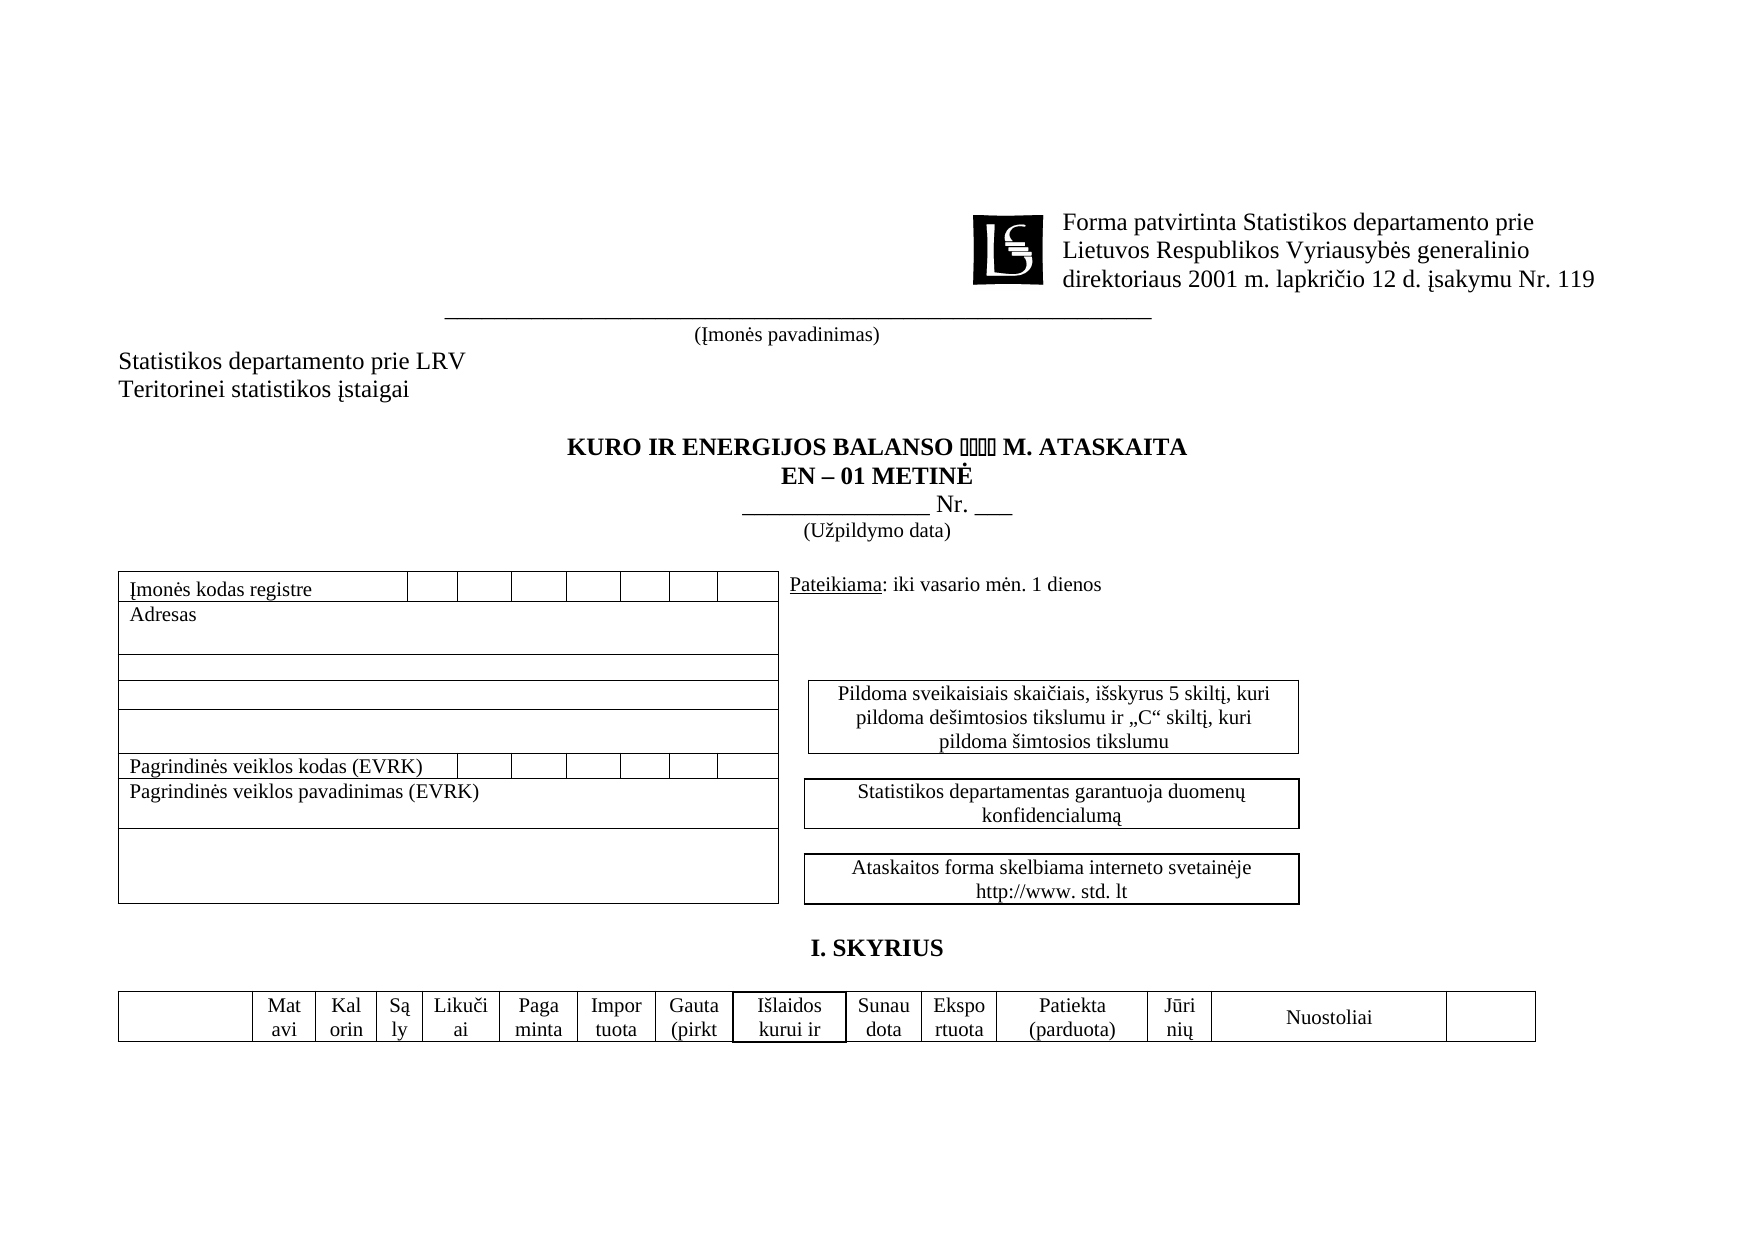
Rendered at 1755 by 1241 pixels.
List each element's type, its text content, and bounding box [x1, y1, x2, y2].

table_cell [779, 853, 804, 903]
table_header [1447, 992, 1535, 1041]
table_header [670, 572, 717, 601]
text Lietuvos Respublikos Vyriausybės generalinio [1045, 235, 1636, 264]
table_cell [512, 754, 566, 778]
table_header Kalorin [316, 992, 376, 1041]
table_cell [779, 601, 1299, 630]
table_cell [458, 754, 511, 778]
table_header [567, 572, 620, 601]
text Statistikos departamento prie LRV [118, 346, 1636, 374]
table_cell Statistikos departamentas garantuoja duomenų konfidencialumą [805, 780, 1298, 827]
table_cell [779, 630, 1299, 679]
table_header [408, 572, 457, 601]
text (Įmonės pavadinimas) [118, 322, 1636, 346]
table_header Importuota [578, 992, 655, 1041]
text kuro ir energijos balanso  m. ataskaita [118, 432, 1636, 461]
table_cell Adresas [119, 602, 778, 654]
table_cell [119, 681, 778, 709]
table_header Nuostoliai [1212, 992, 1446, 1041]
table_header Sąly [377, 992, 422, 1041]
text Forma patvirtinta Statistikos departamento prie [118, 207, 1636, 235]
text Teritorinei statistikos įstaigai [118, 374, 1636, 403]
table_header Išlaidos kurui ir [734, 993, 845, 1041]
table_header Įmonės kodas registre [119, 572, 407, 601]
table_cell [779, 680, 808, 709]
text direktoriaus 2001 m. lapkričio 12 d. įsakymu Nr. 119 [118, 264, 1636, 293]
table_cell [779, 828, 804, 853]
table_cell [119, 710, 778, 753]
table_header Sunaudota [847, 992, 921, 1041]
table_header Gauta (pirkt [656, 992, 732, 1041]
table_header [458, 572, 511, 601]
table_cell Pildoma sveikaisiais skaičiais, išskyrus 5 skiltį, kuri pildoma dešimtosios tikslumu ir „C“ skiltį, kuri pildoma šimtosios tikslumu [809, 681, 1298, 753]
table_cell [718, 754, 778, 778]
table_header Likučiai [423, 992, 499, 1041]
table_header Matavi [253, 992, 315, 1041]
table_header [512, 572, 566, 601]
table_cell [779, 753, 1299, 778]
text I. SKYRIUS [118, 933, 1636, 962]
table_cell Ataskaitos forma skelbiama interneto svetainėje http://www. std. lt [805, 855, 1298, 903]
table_header [718, 572, 778, 601]
table_header Pateikiama: iki vasario mėn. 1 dienos [779, 571, 1291, 601]
table_header [119, 992, 252, 1041]
table_header Jūrinių [1148, 992, 1211, 1041]
table_header Patiekta (parduota) [997, 992, 1147, 1041]
table_cell [779, 709, 808, 753]
text _______________ Nr. ___ [118, 489, 1636, 518]
table_header [1291, 571, 1299, 601]
table_cell [779, 778, 804, 827]
table_header Pagaminta [500, 992, 577, 1041]
text en – 01 metinė [118, 461, 1636, 489]
table_cell [621, 754, 669, 778]
text (Užpildymo data) [118, 518, 1636, 542]
table_cell Pagrindinės veiklos kodas (EVRK) [119, 754, 457, 778]
table_cell [119, 829, 778, 903]
table_header eksportuota [922, 992, 996, 1041]
table_header [621, 572, 669, 601]
table_cell [119, 655, 778, 679]
table_cell [804, 829, 1299, 853]
table_cell Pagrindinės veiklos pavadinimas (EVRK) [119, 779, 778, 827]
text [118, 235, 973, 264]
table_cell [567, 754, 620, 778]
table_cell [670, 754, 717, 778]
